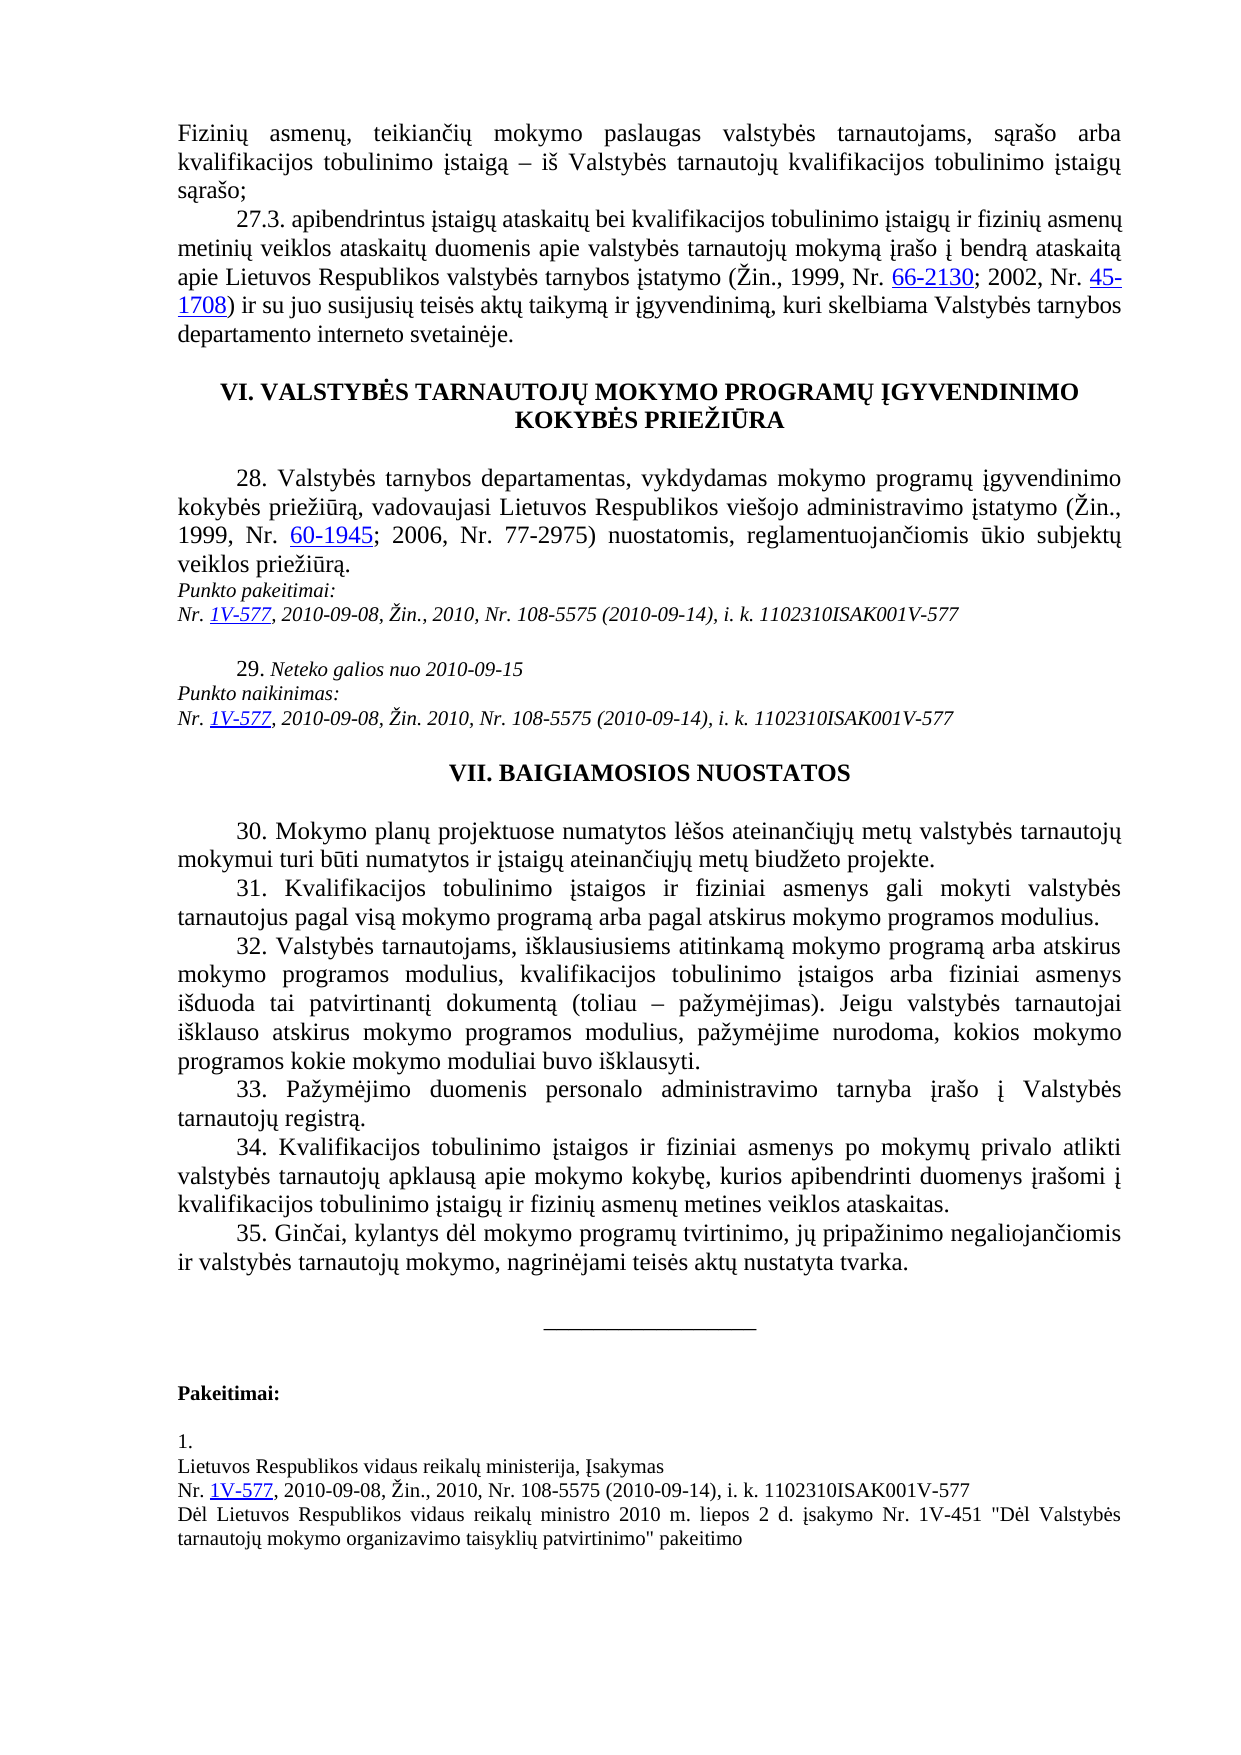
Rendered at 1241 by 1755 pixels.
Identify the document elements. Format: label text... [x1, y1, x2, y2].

text 28. Valstybės tarnybos departamentas, vykdydamas mokymo programų įgyvendinimo kokybės priežiūrą, vadovaujasi Lietuvos Respublikos viešojo administravimo įstatymo (Žin., 1999, Nr. 60-1945; 2006, Nr. 77-2975) nuostatomis, reglamentuojančiomis ūkio subjektų veiklos priežiūrą. [177, 463, 1122, 578]
text 30. Mokymo planų projektuose numatytos lėšos ateinančiųjų metų valstybės tarnautojų mokymui turi būti numatytos ir įstaigų ateinančiųjų metų biudžeto projekte. [177, 816, 1122, 873]
text 33. Pažymėjimo duomenis personalo administravimo tarnyba įrašo į Valstybės tarnautojų registrą. [177, 1074, 1122, 1132]
text Nr. 1V-577, 2010-09-08, Žin., 2010, Nr. 108-5575 (2010-09-14), i. k. 1102310ISAK001V-577 [177, 1478, 1122, 1502]
text Lietuvos Respublikos vidaus reikalų ministerija, Įsakymas [177, 1453, 1122, 1478]
text Dėl Lietuvos Respublikos vidaus reikalų ministro 2010 m. liepos 2 d. įsakymo Nr. 1V-451 "Dėl Valstybės tarnautojų mokymo organizavimo taisyklių patvirtinimo" pakeitimo [177, 1502, 1122, 1550]
text 32. Valstybės tarnautojams, išklausiusiems atitinkamą mokymo programą arba atskirus mokymo programos modulius, kvalifikacijos tobulinimo įstaigos arba fiziniai asmenys išduoda tai patvirtinantį dokumentą (toliau – pažymėjimas). Jeigu valstybės tarnautojai išklauso atskirus mokymo programos modulius, pažymėjime nurodoma, kokios mokymo programos kokie mokymo moduliai buvo išklausyti. [177, 931, 1122, 1074]
text Fizinių asmenų, teikiančių mokymo paslaugas valstybės tarnautojams, sąrašo arba kvalifikacijos tobulinimo įstaigą – iš Valstybės tarnautojų kvalifikacijos tobulinimo įstaigų sąrašo; [177, 118, 1122, 204]
text Pakeitimai: [177, 1381, 1122, 1405]
text Punkto pakeitimai: [177, 578, 1122, 602]
text 27.3. apibendrintus įstaigų ataskaitų bei kvalifikacijos tobulinimo įstaigų ir fizinių asmenų metinių veiklos ataskaitų duomenis apie valstybės tarnautojų mokymą įrašo į bendrą ataskaitą apie Lietuvos Respublikos valstybės tarnybos įstatymo (Žin., 1999, Nr. 66-2130; 2002, Nr. 45-1708) ir su juo susijusių teisės aktų taikymą ir įgyvendinimą, kuri skelbiama Valstybės tarnybos departamento interneto svetainėje. [177, 204, 1122, 348]
text 34. Kvalifikacijos tobulinimo įstaigos ir fiziniai asmenys po mokymų privalo atlikti valstybės tarnautojų apklausą apie mokymo kokybę, kurios apibendrinti duomenys įrašomi į kvalifikacijos tobulinimo įstaigų ir fizinių asmenų metines veiklos ataskaitas. [177, 1132, 1122, 1218]
text 29. Neteko galios nuo 2010-09-15 [177, 655, 1122, 681]
text Punkto naikinimas: [177, 681, 1122, 705]
text 1. [177, 1429, 1122, 1453]
text Nr. 1V-577, 2010-09-08, Žin. 2010, Nr. 108-5575 (2010-09-14), i. k. 1102310ISAK001V-577 [177, 705, 1122, 729]
text VI. VALSTYBĖS TARNAUTOJŲ MOKYMO PROGRAMŲ ĮGYVENDINIMO KOKYBĖS PRIEŽIŪRA [177, 377, 1122, 434]
text VII. BAIGIAMOSIOS NUOSTATOS [177, 758, 1122, 787]
text Nr. 1V-577, 2010-09-08, Žin., 2010, Nr. 108-5575 (2010-09-14), i. k. 1102310ISAK001V-577 [177, 602, 1122, 626]
text 35. Ginčai, kylantys dėl mokymo programų tvirtinimo, jų pripažinimo negaliojančiomis ir valstybės tarnautojų mokymo, nagrinėjami teisės aktų nustatyta tvarka. [177, 1218, 1122, 1276]
text 31. Kvalifikacijos tobulinimo įstaigos ir fiziniai asmenys gali mokyti valstybės tarnautojus pagal visą mokymo programą arba pagal atskirus mokymo programos modulius. [177, 873, 1122, 931]
text _________________ [177, 1304, 1122, 1333]
